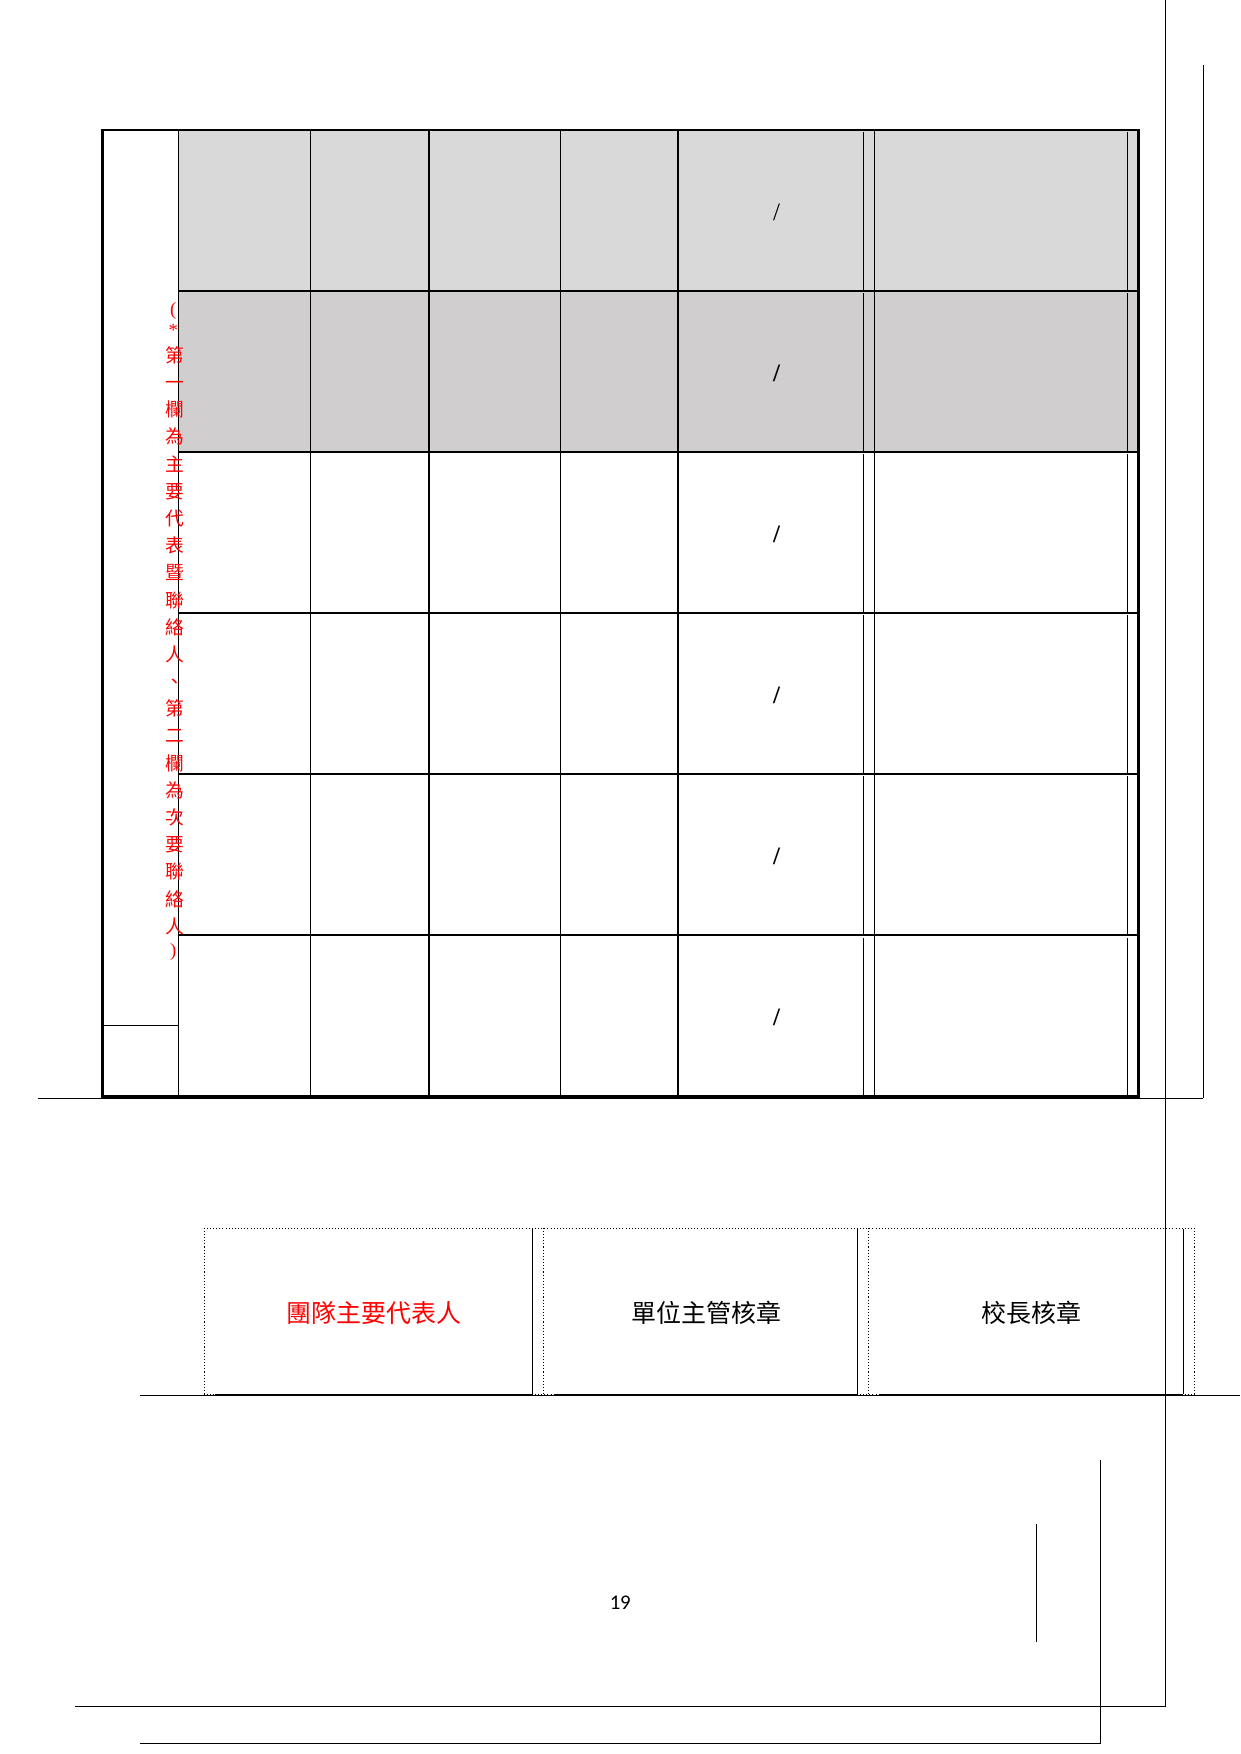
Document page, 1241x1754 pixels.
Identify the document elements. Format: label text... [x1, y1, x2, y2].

table_cell [430, 131, 560, 290]
table_cell [311, 131, 428, 290]
table_cell / [679, 775, 874, 934]
table_header 團隊主要代表人 [204, 1228, 532, 1394]
table_cell [561, 775, 677, 934]
table_cell 團隊成員 (*第一欄為主要代表暨聯絡人、第二欄為次要聯絡人) [104, 131, 178, 1025]
table_cell [311, 775, 428, 934]
table_cell / [679, 131, 874, 290]
table_cell [430, 453, 560, 612]
table_cell [311, 936, 428, 1095]
table_cell [875, 292, 1137, 451]
table_cell [430, 292, 560, 451]
table_cell [179, 775, 310, 934]
table_header [858, 1228, 868, 1394]
table_header 校長核章 [869, 1228, 1165, 1394]
table_cell [561, 131, 677, 290]
table_cell [561, 453, 677, 612]
table_cell [179, 292, 310, 451]
table_cell [875, 614, 1137, 773]
table_cell [179, 131, 310, 290]
table_header [533, 1228, 543, 1394]
table_cell / [679, 292, 874, 451]
table_header 單位主管核章 [543, 1228, 857, 1394]
table_cell [430, 936, 560, 1095]
table_cell [875, 453, 1137, 612]
table_cell / [679, 936, 874, 1095]
table_header [1166, 1228, 1194, 1394]
table_cell [179, 453, 310, 612]
table_cell [179, 614, 310, 773]
table_cell [875, 775, 1137, 934]
table_cell / [679, 614, 874, 773]
table_cell [311, 453, 428, 612]
table_cell [561, 936, 677, 1095]
table_cell [311, 614, 428, 773]
table_cell [311, 292, 428, 451]
table_cell 團隊成員 (*第一欄為主要代表暨聯絡人、第二欄為次要聯絡人) [104, 1026, 178, 1095]
table_cell [430, 614, 560, 773]
table_cell [179, 936, 310, 1095]
table_cell [875, 131, 1137, 290]
table_cell [430, 775, 560, 934]
table_cell [561, 292, 677, 451]
table_cell [875, 936, 1137, 1095]
table_cell [561, 614, 677, 773]
table_cell / [679, 453, 874, 612]
